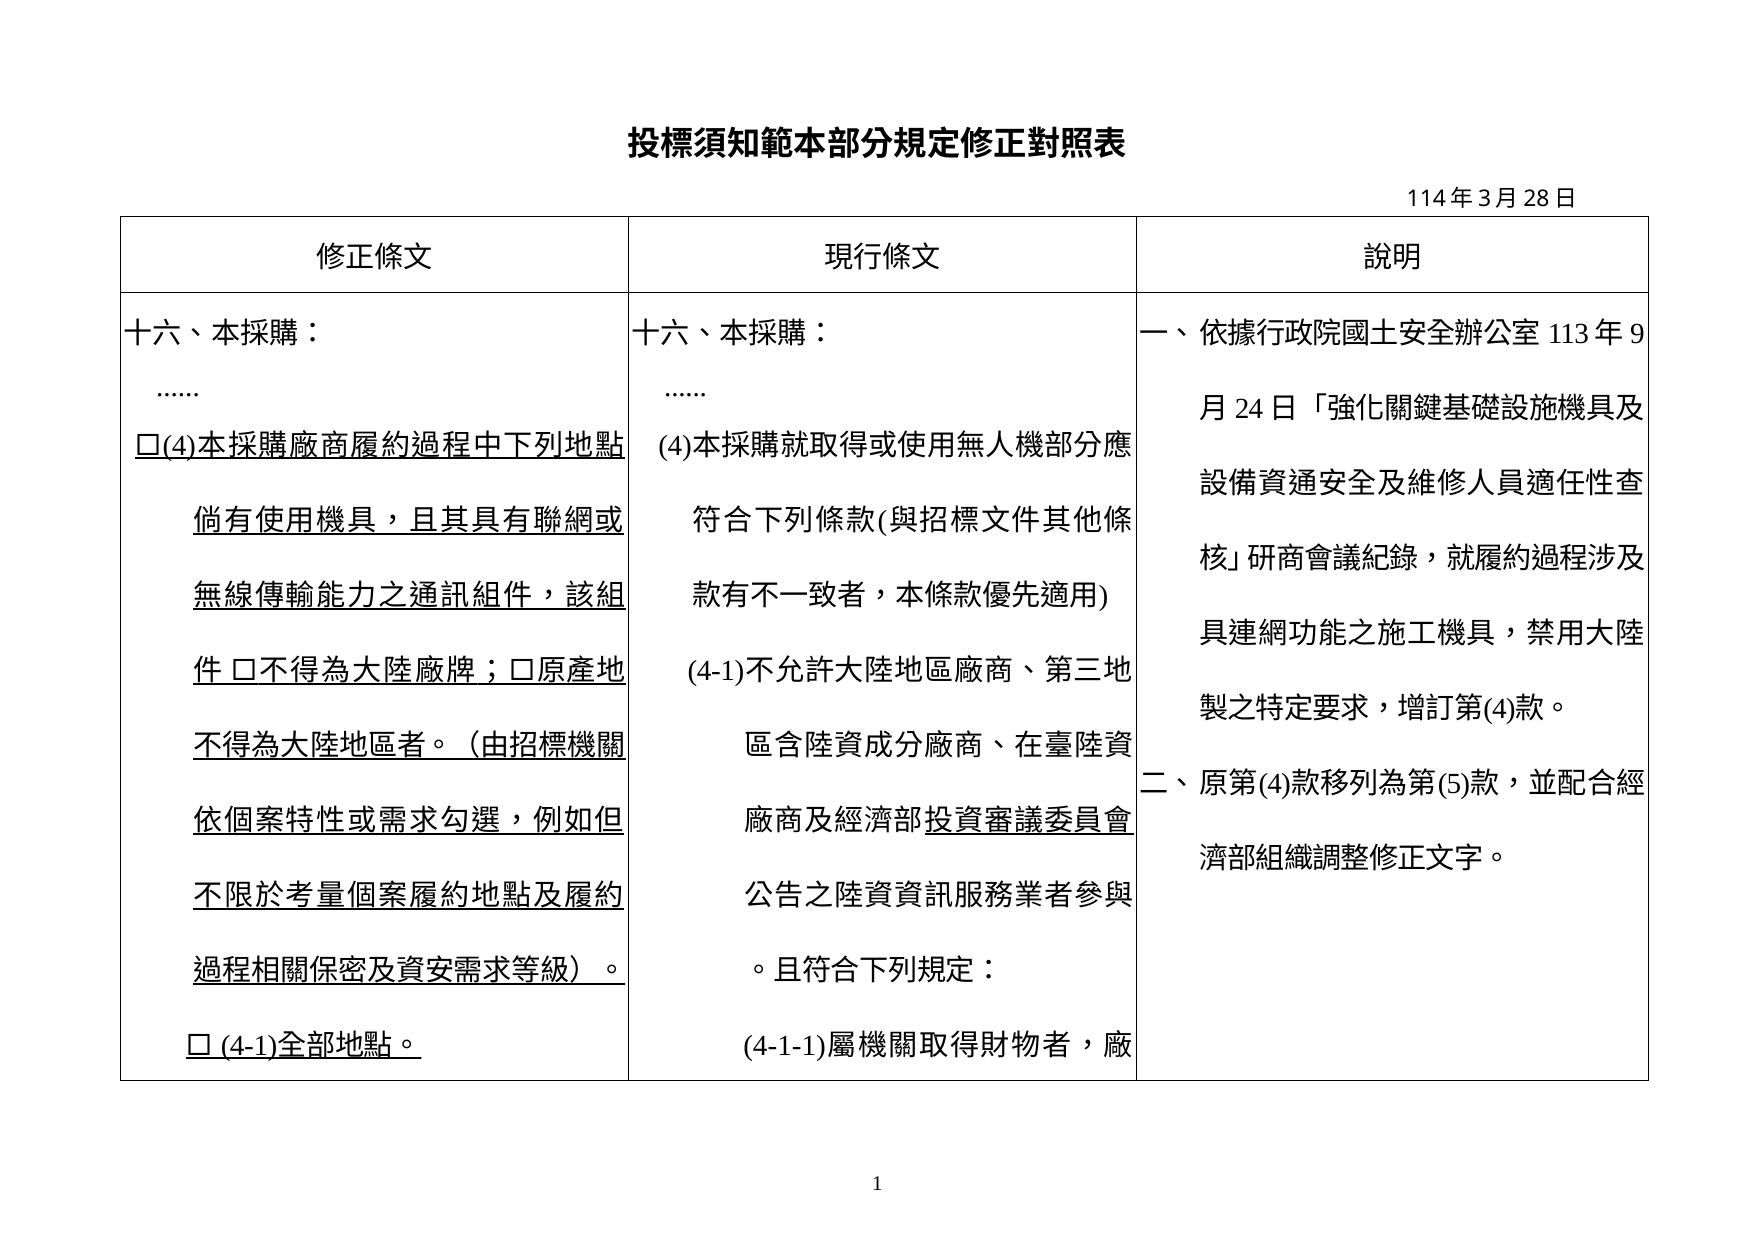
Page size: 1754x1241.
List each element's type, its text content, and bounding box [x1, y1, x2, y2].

table_cell 依據行政院國土安全辦公室113年9月24日「強化關鍵基礎設施機具及設備資通安全及維修人員適任性查核」研商會議紀錄，就履約過程涉及具連網功能之施工機具，禁用大陸製之特定要求，增訂第(4)款。 原第(4)款移列為第(5)款，並配合經濟部組織調整修正文字。 [1137, 293, 1648, 1080]
text 114年3月28日 [177, 178, 1577, 216]
text 投標須知範本部分規定修正對照表 [177, 103, 1577, 178]
table_cell 十六、本採購： ...... (4)本採購就取得或使用無人機部分應符合下列條款(與招標文件其他條款有不一致者，本條款優先適用) (4-1)不允許大陸地區廠商、第三地區含陸資成分廠商、在臺陸資廠商及經濟部投資審議委員會公告之陸資資訊服務業者參與。且符合下列規定： (4-1-1)屬機關取得財物者，廠商所供應標的，應符合相關目的事業主管機關之規範，整機不得為大陸廠牌(不及於零組件之廠牌)。 機關有特殊需求者，不允許使用大陸地區製造或大陸廠牌之零組件： ___________________。 [例如軍、警、海巡等機關或關鍵基礎設施、重要人士在場、犯罪偵監等，由機關衡酌個案特性妥適訂定。] (4-1-1-1)廠商履約所供應之無人機，應符合下列要求： A.依遙控無人機管理規則第17條規定於交通部民用航空局登錄。 B.經無人機主管機關(交通部)及資通安全主管機關(數位發展部)認可之專業單位資安檢測通過，並持有該單位核發之資安檢測合格證明[無人機資安檢測需求詳附表]。 C.具射頻功能且屬國家通訊傳播委員會公告「應經核准之電信管制射頻器材」者，應取得該會核發之審驗證明。 (4-1-1-2)其他：______。 (4-1-2)屬機關取得服務者，廠商履約人員不得為大陸籍人士；使用之無人機整機不得為大陸廠牌(不及於零組件之廠牌)。 機關有特殊需求者，不允許使用大陸地區製造或大陸廠牌之零組件： ____________。 [例如軍、警、海巡等機關或關鍵基礎設施、重要人士在場、犯罪偵監等，由機關衡酌個案特性妥適訂定。] (4-1-2-1)廠商履約所使用之無人機，應符合下列要求： A.依遙控無人機管理規則第17條規定於交通部民用航空局登錄。 B.經無人機主管機關(交通部)及資通安全主管機關(數位發展部)認可之專業單位資安檢測通過，並持有該單位核發之資安檢測合格證明[無人機資安檢測需求詳附表]。 C.具射頻功能且屬國家通訊傳播委員會公告「應經核准之電信管制射頻器材」者，應取得該會核發之審驗證明。 (4-1-2-2)無人機操作人，均應具民航局核發之合格專業操作證。 (4-1-2-3)群飛活動飛經紅區者，其飛行計畫須經交通部及(或)活動所在之地方政府審核通過。 (4-1-2-4)法人應訂定作業手冊，經民航局能力審查核准，並經民航局及(或)地方政府同意飛航活動申請。 (4-1-2-5)其他：_______。 ...... [629, 293, 1136, 1080]
table_header 修正條文 [121, 217, 628, 292]
table_header 現行條文 [629, 217, 1136, 292]
table_header 說明 [1137, 217, 1648, 292]
table_cell 十六、本採購： ...... (4)本採購廠商履約過程中下列地點倘有使用機具，且其具有聯網或無線傳輸能力之通訊組件，該組件 不得為大陸廠牌；原產地不得為大陸地區者。（由招標機關依個案特性或需求勾選，例如但不限於考量個案履約地點及履約過程相關保密及資安需求等級）。  (4-1)全部地點。 [121, 293, 628, 1080]
